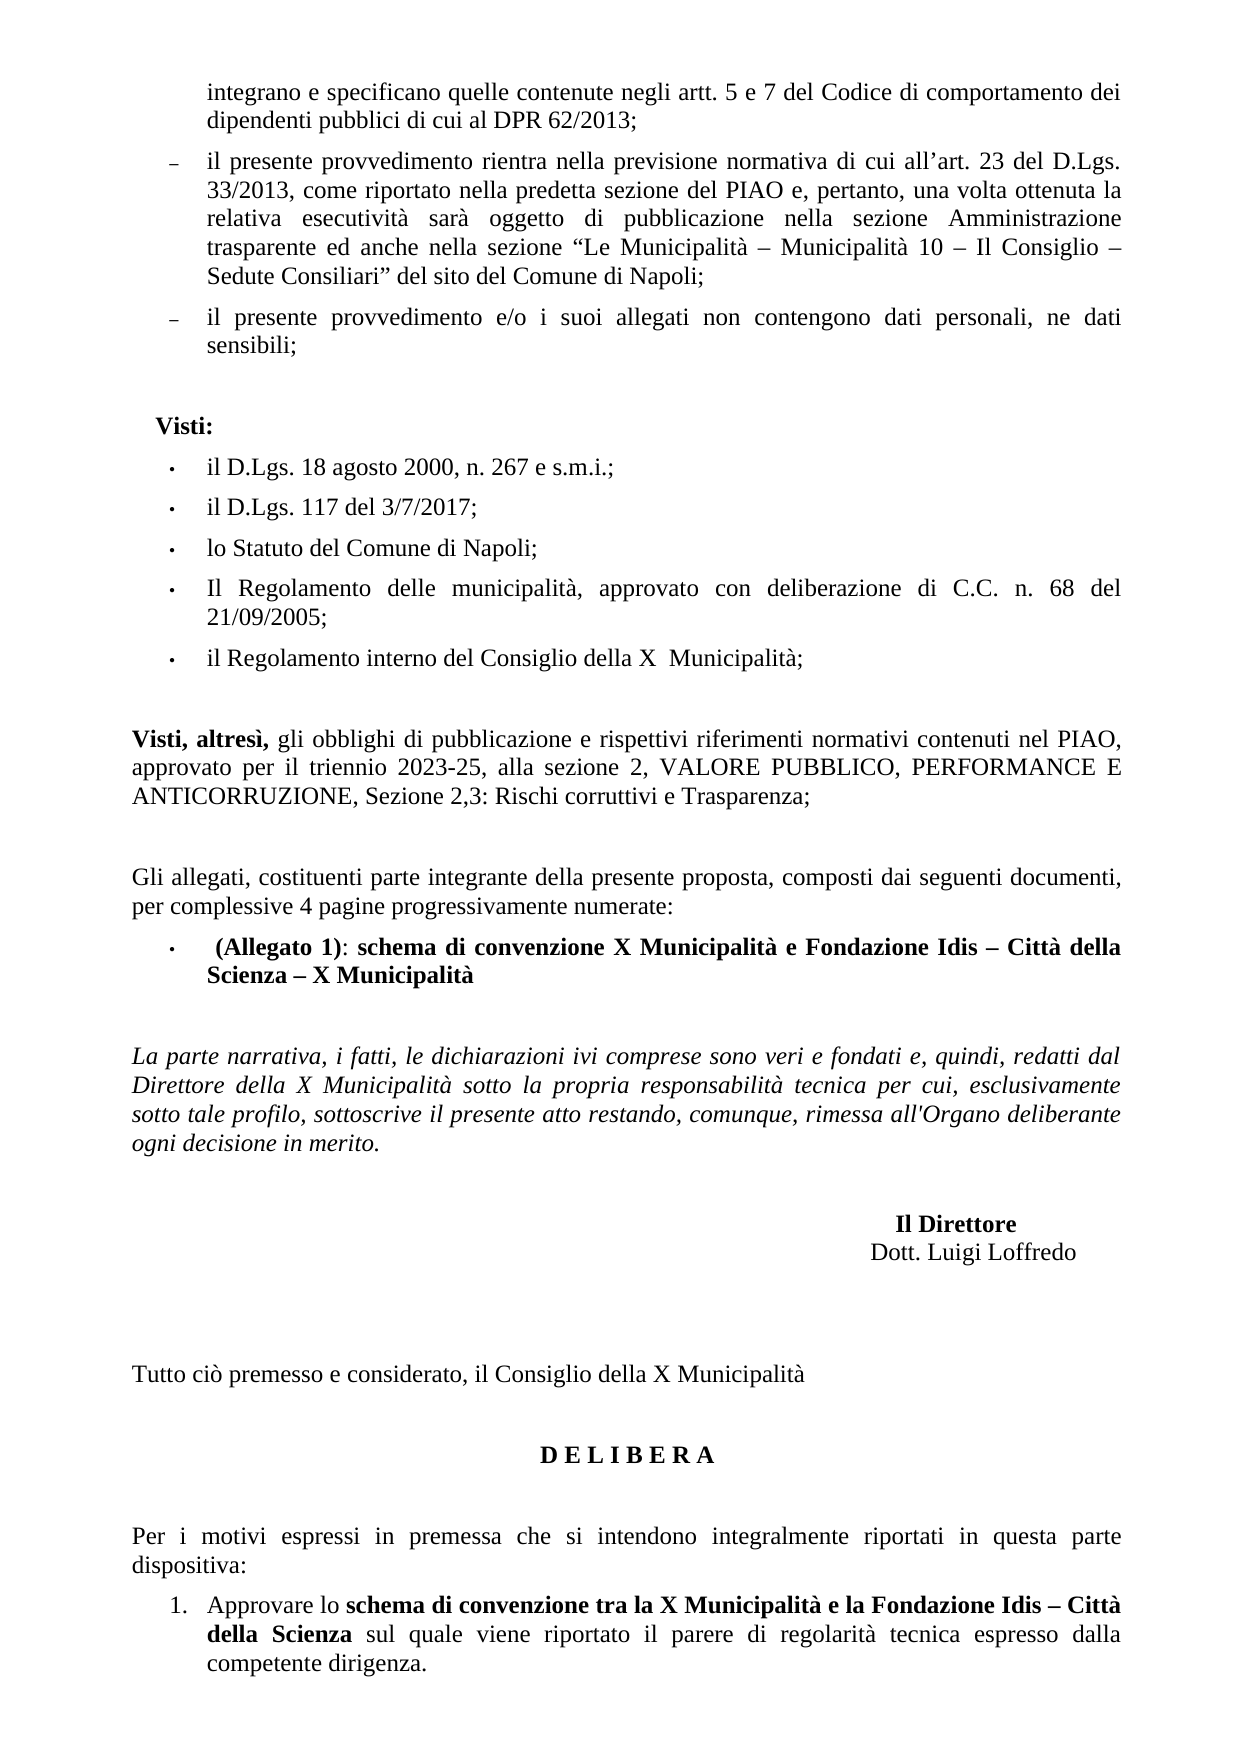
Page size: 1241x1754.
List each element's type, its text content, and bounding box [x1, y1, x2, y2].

text Per i motivi espressi in premessa che si intendono integralmente riportati in questa parte dispositiva: [132, 1521, 1122, 1578]
text Tutto ciò premesso e considerato, il Consiglio della X Municipalità [132, 1359, 1122, 1388]
text La parte narrativa, i fatti, le dichiarazioni ivi comprese sono veri e fondati e, quindi, redatti dal Direttore della X Municipalità sotto la propria responsabilità tecnica per cui, esclusivamente sotto tale profilo, sottoscrive il presente atto restando, comunque, rimessa all'Organo deliberante ogni decisione in merito. [132, 1041, 1122, 1156]
text Gli allegati, costituenti parte integrante della presente proposta, composti dai seguenti documenti, per complessive 4 pagine progressivamente numerate: [132, 862, 1122, 920]
text D E L I B E R A [132, 1440, 1122, 1469]
list il D.Lgs. 18 agosto 2000, n. 267 e s.m.i.; [169, 452, 1122, 481]
list il presente provvedimento e/o i suoi allegati non contengono dati personali, ne dati sensibili; [169, 302, 1122, 359]
list Il Regolamento delle municipalità, approvato con deliberazione di C.C. n. 68 del 21/09/2005; [169, 573, 1122, 631]
list il D.Lgs. 117 del 3/7/2017; [169, 492, 1122, 521]
list integrano e specificano quelle contenute negli artt. 5 e 7 del Codice di comportamento dei dipendenti pubblici di cui al DPR 62/2013; [169, 77, 1122, 134]
list Visti: [120, 411, 1122, 440]
list Il Direttore [169, 1209, 1122, 1237]
list Dott. Luigi Loffredo [169, 1237, 1122, 1266]
text Visti, altresì, gli obblighi di pubblicazione e rispettivi riferimenti normativi contenuti nel PIAO, approvato per il triennio 2023-25, alla sezione 2, VALORE PUBBLICO, PERFORMANCE E ANTICORRUZIONE, Sezione 2,3: Rischi corruttivi e Trasparenza; [132, 724, 1122, 810]
list il Regolamento interno del Consiglio della X Municipalità; [169, 643, 1122, 671]
list (Allegato 1): schema di convenzione X Municipalità e Fondazione Idis – Città della Scienza – X Municipalità [169, 932, 1122, 989]
list Approvare lo schema di convenzione tra la X Municipalità e la Fondazione Idis – Città della Scienza sul quale viene riportato il parere di regolarità tecnica espresso dalla competente dirigenza. [169, 1590, 1122, 1677]
list lo Statuto del Comune di Napoli; [169, 533, 1122, 562]
list il presente provvedimento rientra nella previsione normativa di cui all’art. 23 del D.Lgs. 33/2013, come riportato nella predetta sezione del PIAO e, pertanto, una volta ottenuta la relativa esecutività sarà oggetto di pubblicazione nella sezione Amministrazione trasparente ed anche nella sezione “Le Municipalità – Municipalità 10 – Il Consiglio – Sedute Consiliari” del sito del Comune di Napoli; [169, 146, 1122, 290]
